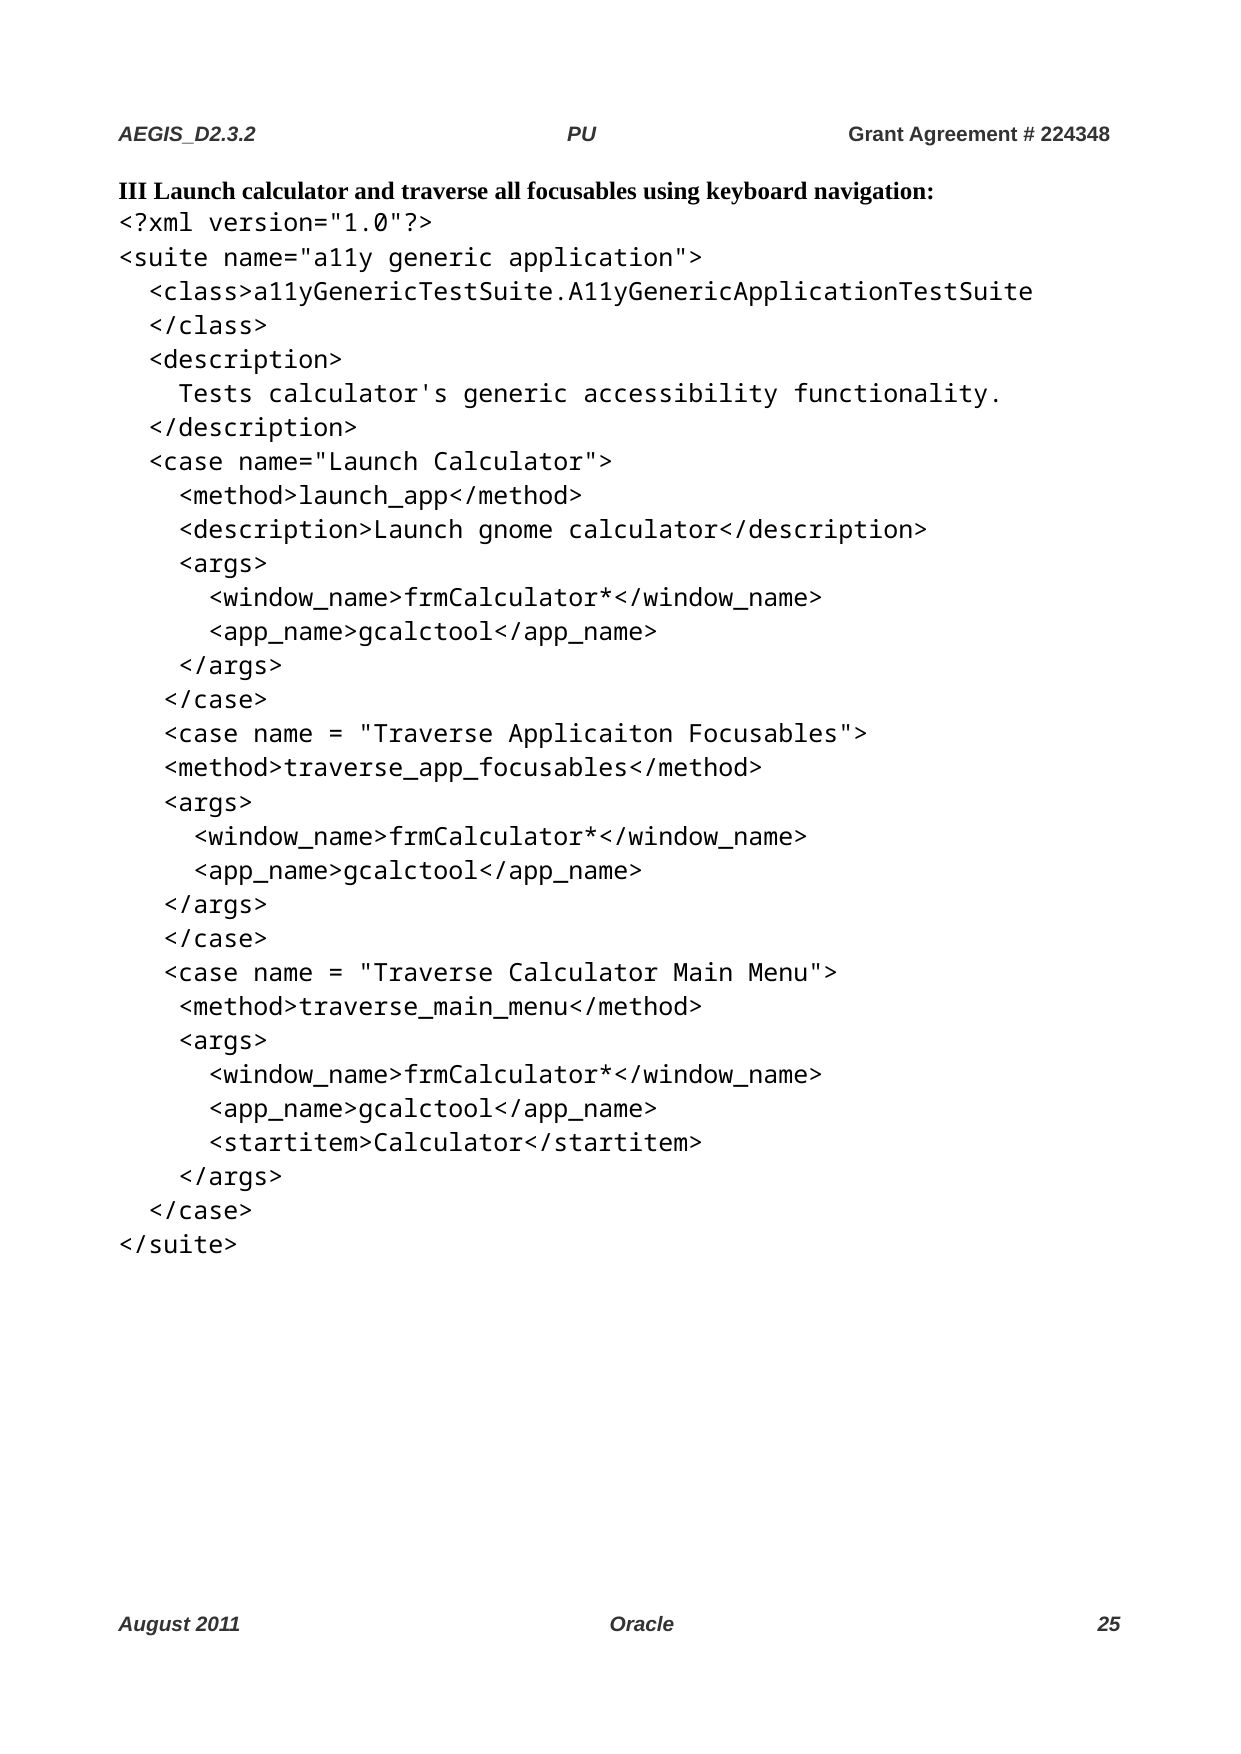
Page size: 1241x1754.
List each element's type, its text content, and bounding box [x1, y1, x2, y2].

text <suite name="a11y generic application"> [118, 239, 1122, 273]
text <window_name>frmCalculator*</window_name> [118, 1057, 1122, 1091]
text <method>traverse_main_menu</method> [118, 988, 1122, 1023]
text <app_name>gcalctool</app_name> [118, 614, 1122, 648]
text </suite> [118, 1227, 1122, 1261]
text <window_name>frmCalculator*</window_name> [118, 818, 1122, 852]
text </args> [118, 648, 1122, 682]
text <case name = "Traverse Calculator Main Menu"> [118, 954, 1122, 988]
text </case> [118, 682, 1122, 716]
text <description> [118, 341, 1122, 375]
text Tests calculator's generic accessibility functionality. [118, 375, 1122, 409]
text <?xml version="1.0"?> [118, 205, 1122, 239]
text </case> [118, 1193, 1122, 1227]
text </description> [118, 409, 1122, 443]
text <case name = "Traverse Applicaiton Focusables"> [118, 716, 1122, 750]
text <description>Launch gnome calculator</description> [118, 512, 1122, 546]
text III Launch calculator and traverse all focusables using keyboard navigation: [118, 176, 1122, 205]
text <args> [118, 1023, 1122, 1057]
text <args> [118, 546, 1122, 580]
text </args> [118, 886, 1122, 920]
text <app_name>gcalctool</app_name> [118, 852, 1122, 886]
text <class>a11yGenericTestSuite.A11yGenericApplicationTestSuite [118, 273, 1122, 307]
text <window_name>frmCalculator*</window_name> [118, 580, 1122, 614]
text <app_name>gcalctool</app_name> [118, 1091, 1122, 1125]
text <case name="Launch Calculator"> [118, 443, 1122, 478]
text </case> [118, 920, 1122, 954]
text <startitem>Calculator</startitem> [118, 1125, 1122, 1159]
text </class> [118, 307, 1122, 341]
text <method>traverse_app_focusables</method> [118, 750, 1122, 784]
text </args> [118, 1159, 1122, 1193]
text <args> [118, 784, 1122, 818]
text <method>launch_app</method> [118, 478, 1122, 512]
